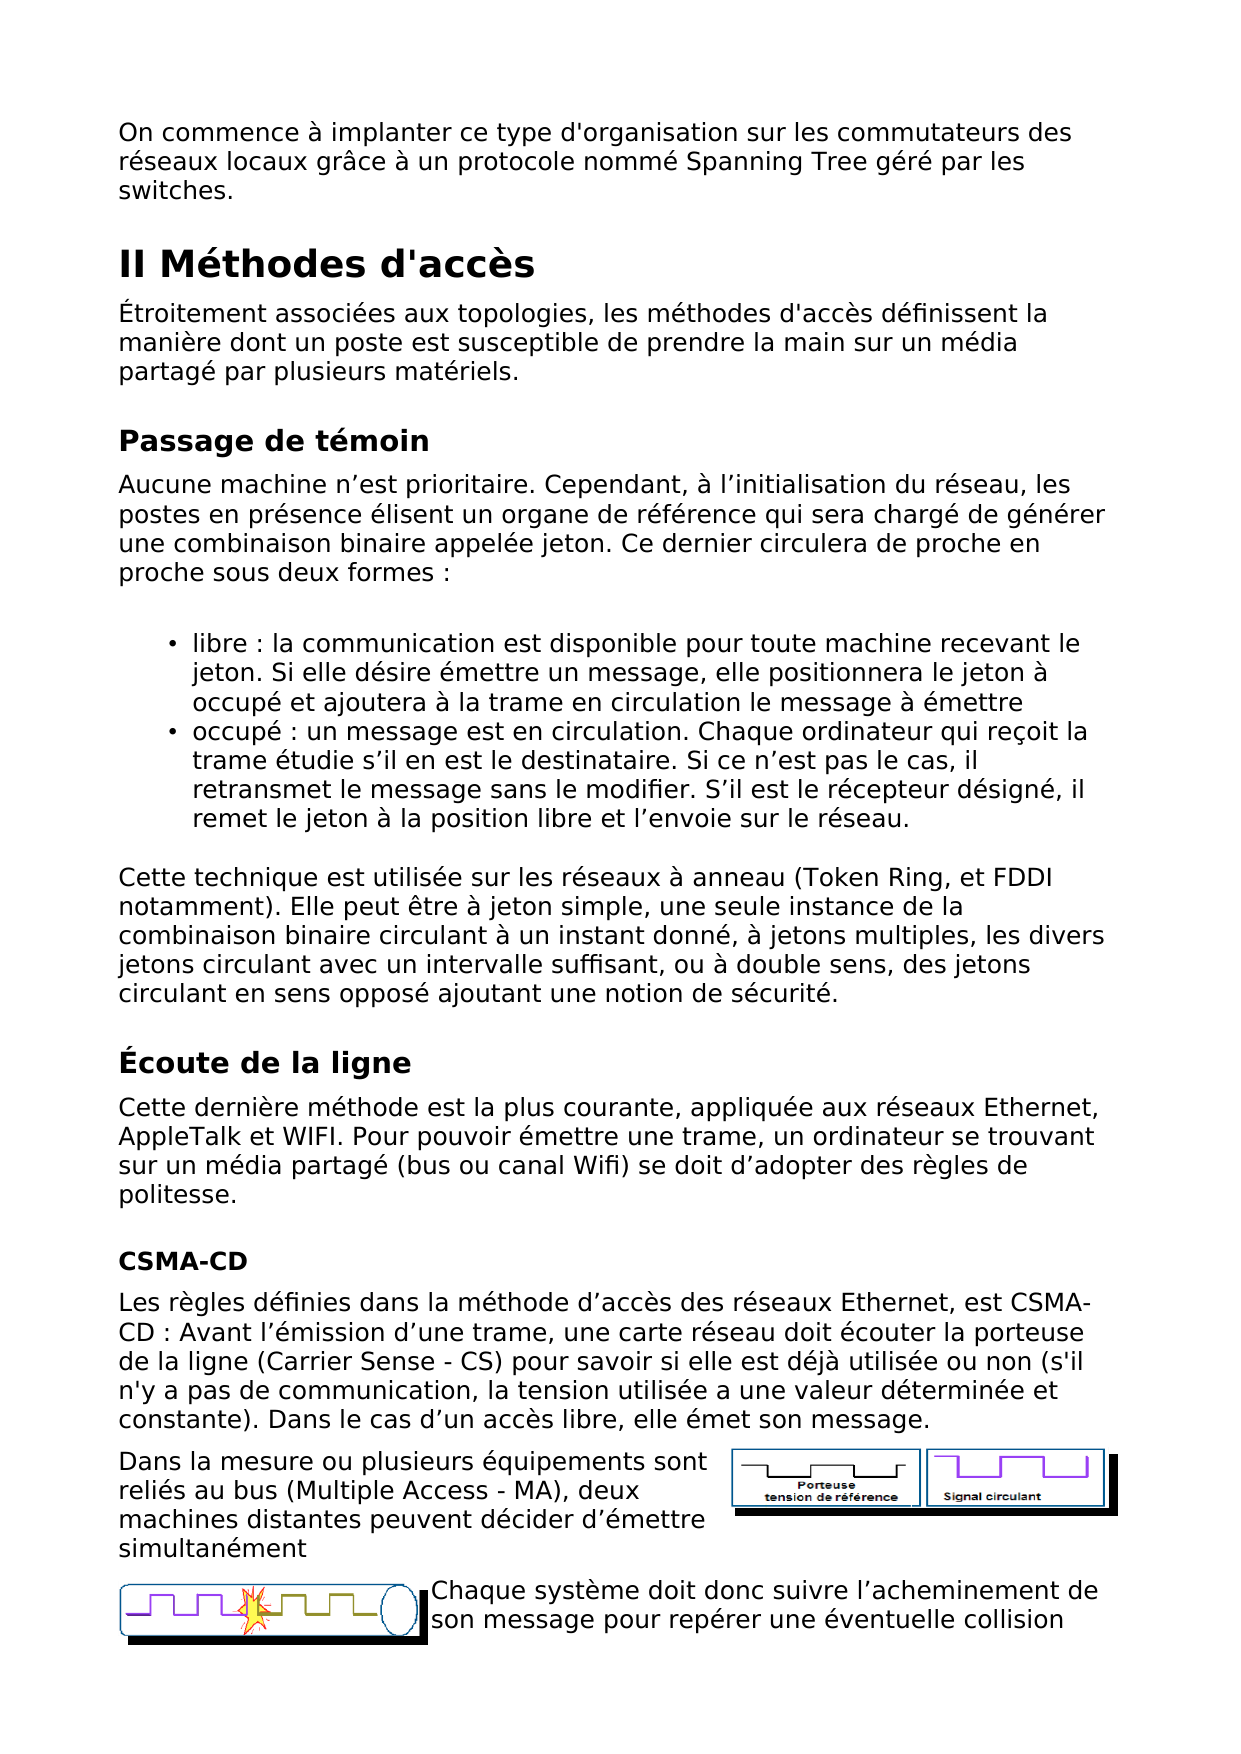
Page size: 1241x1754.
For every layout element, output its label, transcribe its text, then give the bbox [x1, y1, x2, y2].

text Les règles définies dans la méthode d’accès des réseaux Ethernet, est CSMA-CD : Avant l’émission d’une trame, une carte réseau doit écouter la porteuse de la ligne (Carrier Sense - CS) pour savoir si elle est déjà utilisée ou non (s'il n'y a pas de communication, la tension utilisée a une valeur déterminée et constante). Dans le cas d’un accès libre, elle émet son message. [118, 1289, 1122, 1434]
text Aucune machine n’est prioritaire. Cependant, à l’initialisation du réseau, les postes en présence élisent un organe de référence qui sera chargé de générer une combinaison binaire appelée jeton. Ce dernier circulera de proche en proche sous deux formes : [118, 471, 1122, 587]
picture [731, 1447, 1123, 1520]
text Étroitement associées aux topologies, les méthodes d'accès définissent la manière dont un poste est susceptible de prendre la main sur un média partagé par plusieurs matériels. [118, 299, 1122, 387]
text Cette dernière méthode est la plus courante, appliquée aux réseaux Ethernet, AppleTalk et WIFI. Pour pouvoir émettre une trame, un ordinateur se trouvant sur un média partagé (bus ou canal Wifi) se doit d’adopter des règles de politesse. [118, 1093, 1122, 1209]
subtitle Passage de témoin [118, 424, 1122, 458]
text Cette technique est utilisée sur les réseaux à anneau (Token Ring, et FDDI notamment). Elle peut être à jeton simple, une seule instance de la combinaison binaire circulant à un instant donné, à jetons multiples, les divers jetons circulant avec un intervalle suffisant, ou à double sens, des jetons circulant en sens opposé ajoutant une notion de sécurité. [118, 863, 1122, 1009]
subtitle Écoute de la ligne [118, 1046, 1122, 1080]
text On commence à implanter ce type d'organisation sur les commutateurs des réseaux locaux grâce à un protocole nommé Spanning Tree géré par les switches. [118, 118, 1122, 206]
list libre : la communication est disponible pour toute machine recevant le jeton. Si elle désire émettre un message, elle positionnera le jeton à occupé et ajoutera à la trame en circulation le message à émettre [177, 629, 1122, 717]
text Dans la mesure ou plusieurs équipements sont reliés au bus (Multiple Access - MA), deux machines distantes peuvent décider d’émettre simultanément [118, 1447, 1122, 1564]
list occupé : un message est en circulation. Chaque ordinateur qui reçoit la trame étudie s’il en est le destinataire. Si ce n’est pas le cas, il retransmet le message sans le modifier. S’il est le récepteur désigné, il remet le jeton à la position libre et l’envoie sur le réseau. [177, 717, 1122, 833]
picture [118, 1576, 431, 1648]
subtitle II Méthodes d'accès [118, 243, 1122, 287]
text Chaque système doit donc suivre l’acheminement de son message pour repérer une éventuelle collision [431, 1576, 1122, 1634]
subtitle CSMA-CD [118, 1247, 1122, 1276]
